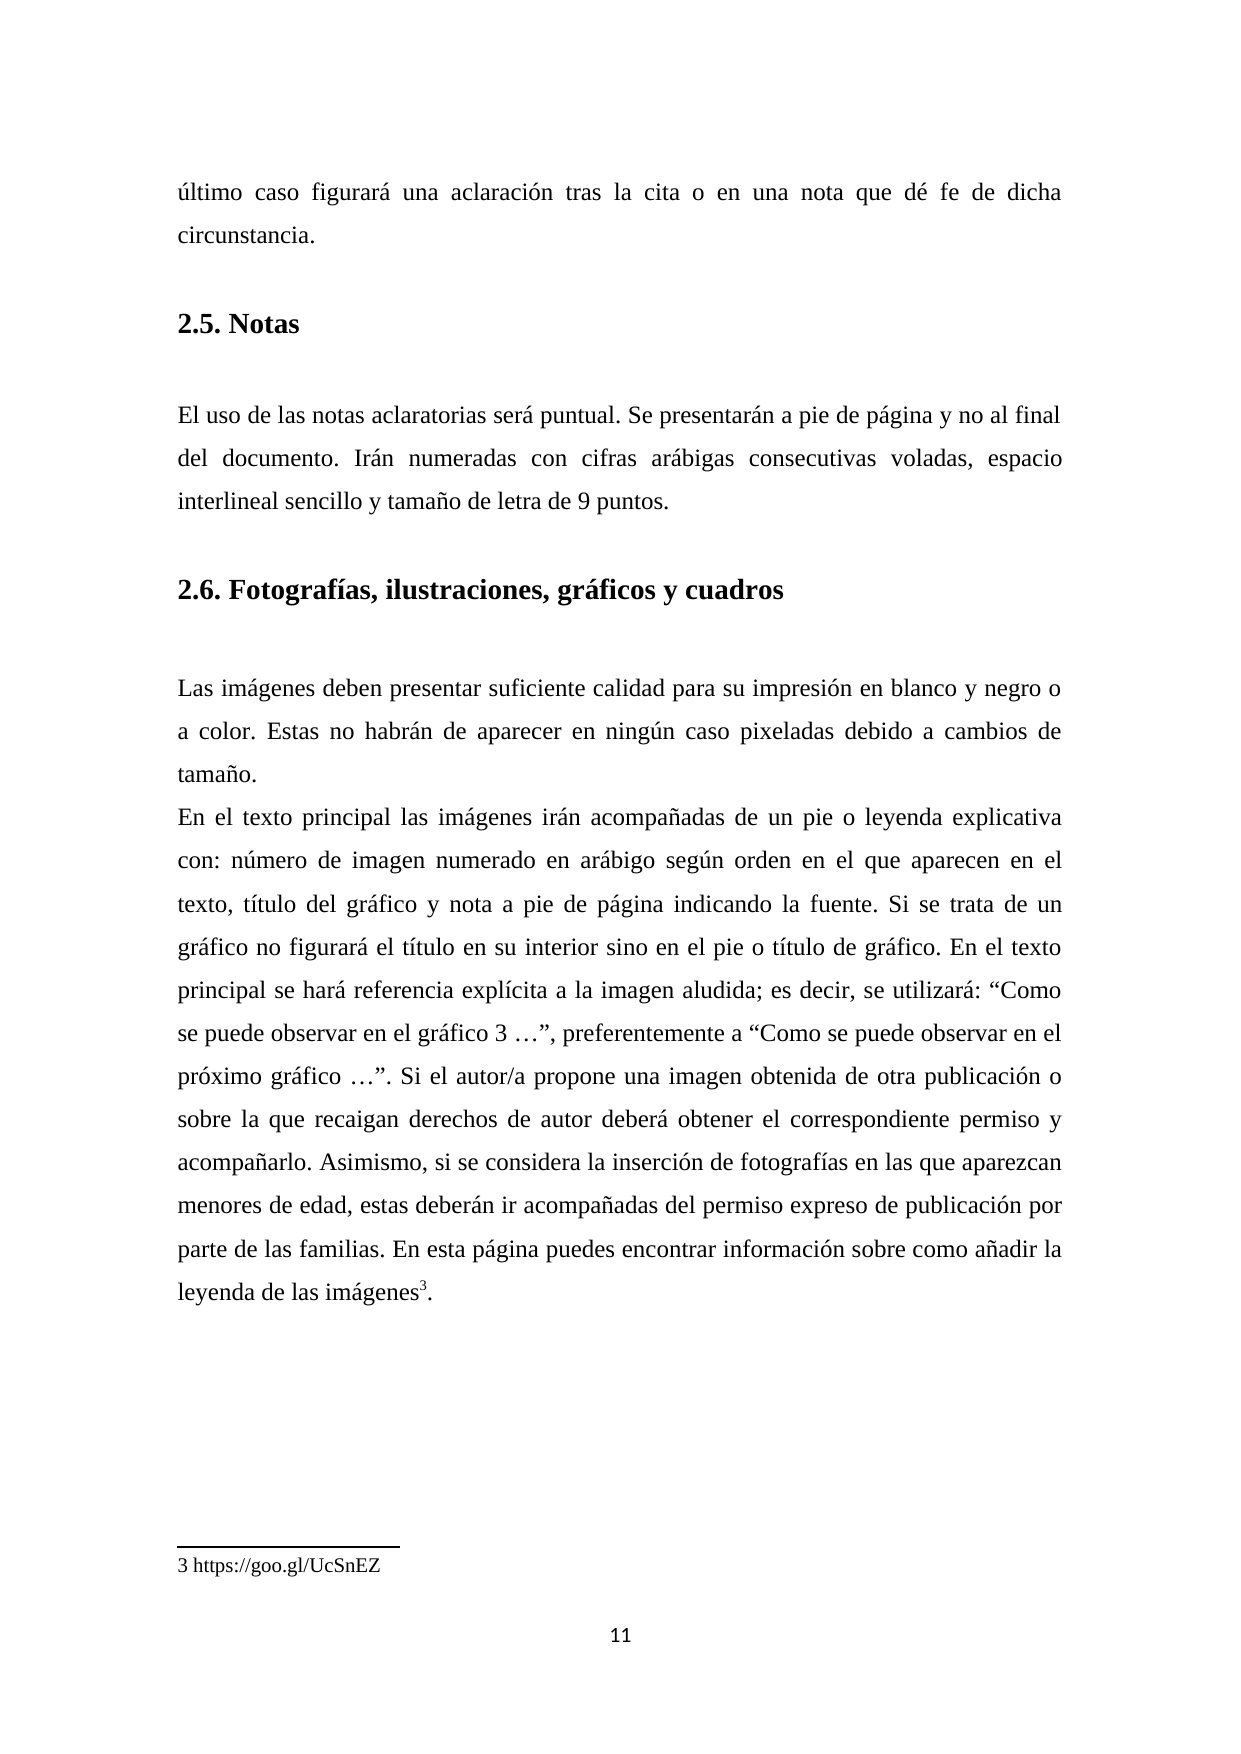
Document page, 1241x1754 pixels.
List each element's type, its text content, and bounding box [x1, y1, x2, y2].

text 2.5. Notas [177, 307, 1063, 340]
text 2.6. Fotografías, ilustraciones, gráficos y cuadros [177, 572, 1063, 606]
text último caso figurará una aclaración tras la cita o en una nota que dé fe de dicha circunstancia. [177, 177, 1063, 249]
text Las imágenes deben presentar suficiente calidad para su impresión en blanco y negro o a color. Estas no habrán de aparecer en ningún caso pixeladas debido a cambios de tamaño. [177, 673, 1063, 788]
text El uso de las notas aclaratorias será puntual. Se presentarán a pie de página y no al final del documento. Irán numeradas con cifras arábigas consecutivas voladas, espacio interlineal sencillo y tamaño de letra de 9 puntos. [177, 400, 1063, 515]
text https://goo.gl/UcSnEZ [177, 1553, 1063, 1577]
text En el texto principal las imágenes irán acompañadas de un pie o leyenda explicativa con: número de imagen numerado en arábigo según orden en el que aparecen en el texto, título del gráfico y nota a pie de página indicando la fuente. Si se trata de un gráfico no figurará el título en su interior sino en el pie o título de gráfico. En el texto principal se hará referencia explícita a la imagen aludida; es decir, se utilizará: “Como se puede observar en el gráfico 3 …”, preferentemente a “Como se puede observar en el próximo gráfico …”. Si el autor/a propone una imagen obtenida de otra publicación o sobre la que recaigan derechos de autor deberá obtener el correspondiente permiso y acompañarlo. Asimismo, si se considera la inserción de fotografías en las que aparezcan menores de edad, estas deberán ir acompañadas del permiso expreso de publicación por parte de las familias. En esta página puedes encontrar información sobre como añadir la leyenda de las imágenes. [177, 802, 1063, 1306]
